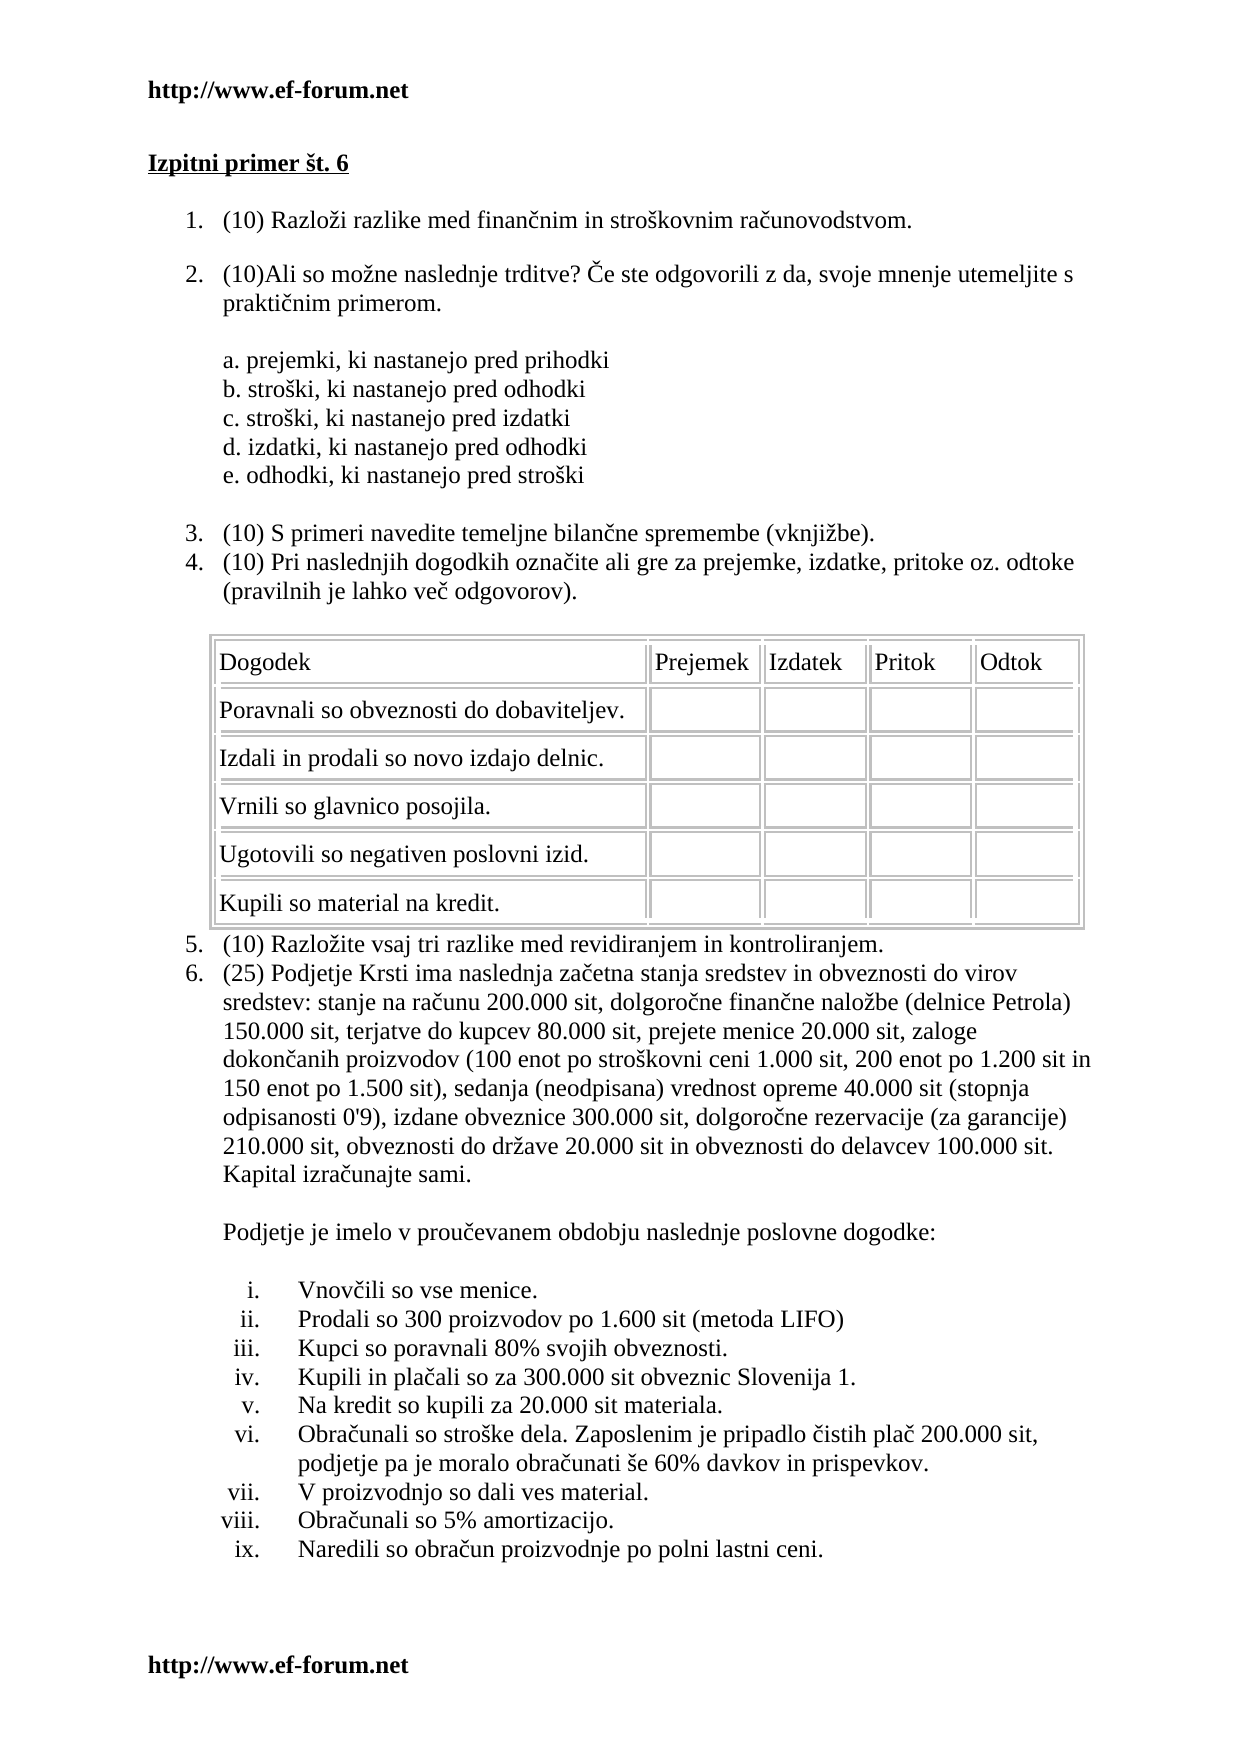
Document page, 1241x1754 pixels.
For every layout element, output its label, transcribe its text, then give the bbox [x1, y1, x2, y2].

list Obračunali so 5% amortizacijo. [260, 1505, 1093, 1534]
table_cell [648, 875, 762, 923]
table_cell Ugotovili so negativen poslovni izid. [213, 826, 648, 874]
table_cell [763, 682, 868, 730]
table_header Izdatek [763, 636, 868, 682]
table_header Prejemek [648, 636, 762, 682]
table_cell [766, 737, 865, 778]
table_cell [872, 689, 970, 730]
table_cell Vrnili so glavnico posojila. [213, 778, 648, 826]
table_cell Poravnali so obveznosti do dobaviteljev. [213, 682, 648, 730]
table_cell [766, 833, 865, 874]
table_header Pritok [868, 636, 973, 682]
table_cell [763, 875, 868, 923]
table_cell Izdali in prodali so novo izdajo delnic. [213, 730, 648, 778]
list (10) Razložite vsaj tri razlike med revidiranjem in kontroliranjem. [185, 929, 1093, 958]
table_cell [974, 730, 1081, 778]
text Podjetje je imelo v proučevanem obdobju naslednje poslovne dogodke: [223, 1217, 1093, 1246]
list Kupili in plačali so za 300.000 sit obveznic Slovenija 1. [260, 1362, 1093, 1390]
table_cell Kupili so material na kredit. [213, 875, 648, 923]
table_cell [652, 833, 759, 874]
text Izpitni primer št. 6 [148, 148, 1093, 176]
table_cell [648, 682, 762, 730]
list Prodali so 300 proizvodov po 1.600 sit (metoda LIFO) [260, 1304, 1093, 1333]
table_cell [974, 875, 1081, 923]
list Vnovčili so vse menice. [260, 1275, 1093, 1304]
table_cell [872, 785, 970, 826]
list (10)Ali so možne naslednje trditve? Če ste odgovorili z da, svoje mnenje utemeljite s praktičnim primerom. a. prejemki, ki nastanejo pred prihodki b. stroški, ki nastanejo pred odhodki c. stroški, ki nastanejo pred izdatki d. izdatki, ki nastanejo pred odhodki e. odhodki, ki nastanejo pred stroški [185, 259, 1093, 489]
list (10) Pri naslednjih dogodkih označite ali gre za prejemke, izdatke, pritoke oz. odtoke (pravilnih je lahko več odgovorov). [185, 547, 1093, 605]
list (10) S primeri navedite temeljne bilančne spremembe (vknjižbe). [185, 518, 1093, 547]
table_cell [868, 875, 973, 923]
table_cell [872, 737, 970, 778]
table_cell [974, 826, 1081, 874]
list V proizvodnjo so dali ves material. [260, 1477, 1093, 1505]
list Obračunali so stroške dela. Zaposlenim je pripadlo čistih plač 200.000 sit, podjetje pa je moralo obračunati še 60% davkov in prispevkov. [260, 1419, 1093, 1477]
table_cell [652, 689, 759, 730]
table_cell [872, 833, 970, 874]
table_cell [652, 737, 759, 778]
table_cell [766, 689, 865, 730]
table_header Dogodek [213, 636, 648, 682]
list Naredili so obračun proizvodnje po polni lastni ceni. [260, 1534, 1093, 1563]
list (25) Podjetje Krsti ima naslednja začetna stanja sredstev in obveznosti do virov sredstev: stanje na računu 200.000 sit, dolgoročne finančne naložbe (delnice Petrola) 150.000 sit, terjatve do kupcev 80.000 sit, prejete menice 20.000 sit, zaloge dokončanih proizvodov (100 enot po stroškovni ceni 1.000 sit, 200 enot po 1.200 sit in 150 enot po 1.500 sit), sedanja (neodpisana) vrednost opreme 40.000 sit (stopnja odpisanosti 0'9), izdane obveznice 300.000 sit, dolgoročne rezervacije (za garancije) 210.000 sit, obveznosti do države 20.000 sit in obveznosti do delavcev 100.000 sit. Kapital izračunajte sami. [185, 958, 1093, 1188]
table_cell [974, 778, 1081, 826]
list Na kredit so kupili za 20.000 sit materiala. [260, 1390, 1093, 1419]
table_cell [974, 682, 1081, 730]
table_cell [868, 682, 973, 730]
table_cell [652, 785, 759, 826]
list (10) Razloži razlike med finančnim in stroškovnim računovodstvom. [185, 206, 1093, 234]
table_header Odtok [974, 636, 1081, 682]
table_cell [766, 785, 865, 826]
list Kupci so poravnali 80% svojih obveznosti. [260, 1333, 1093, 1362]
